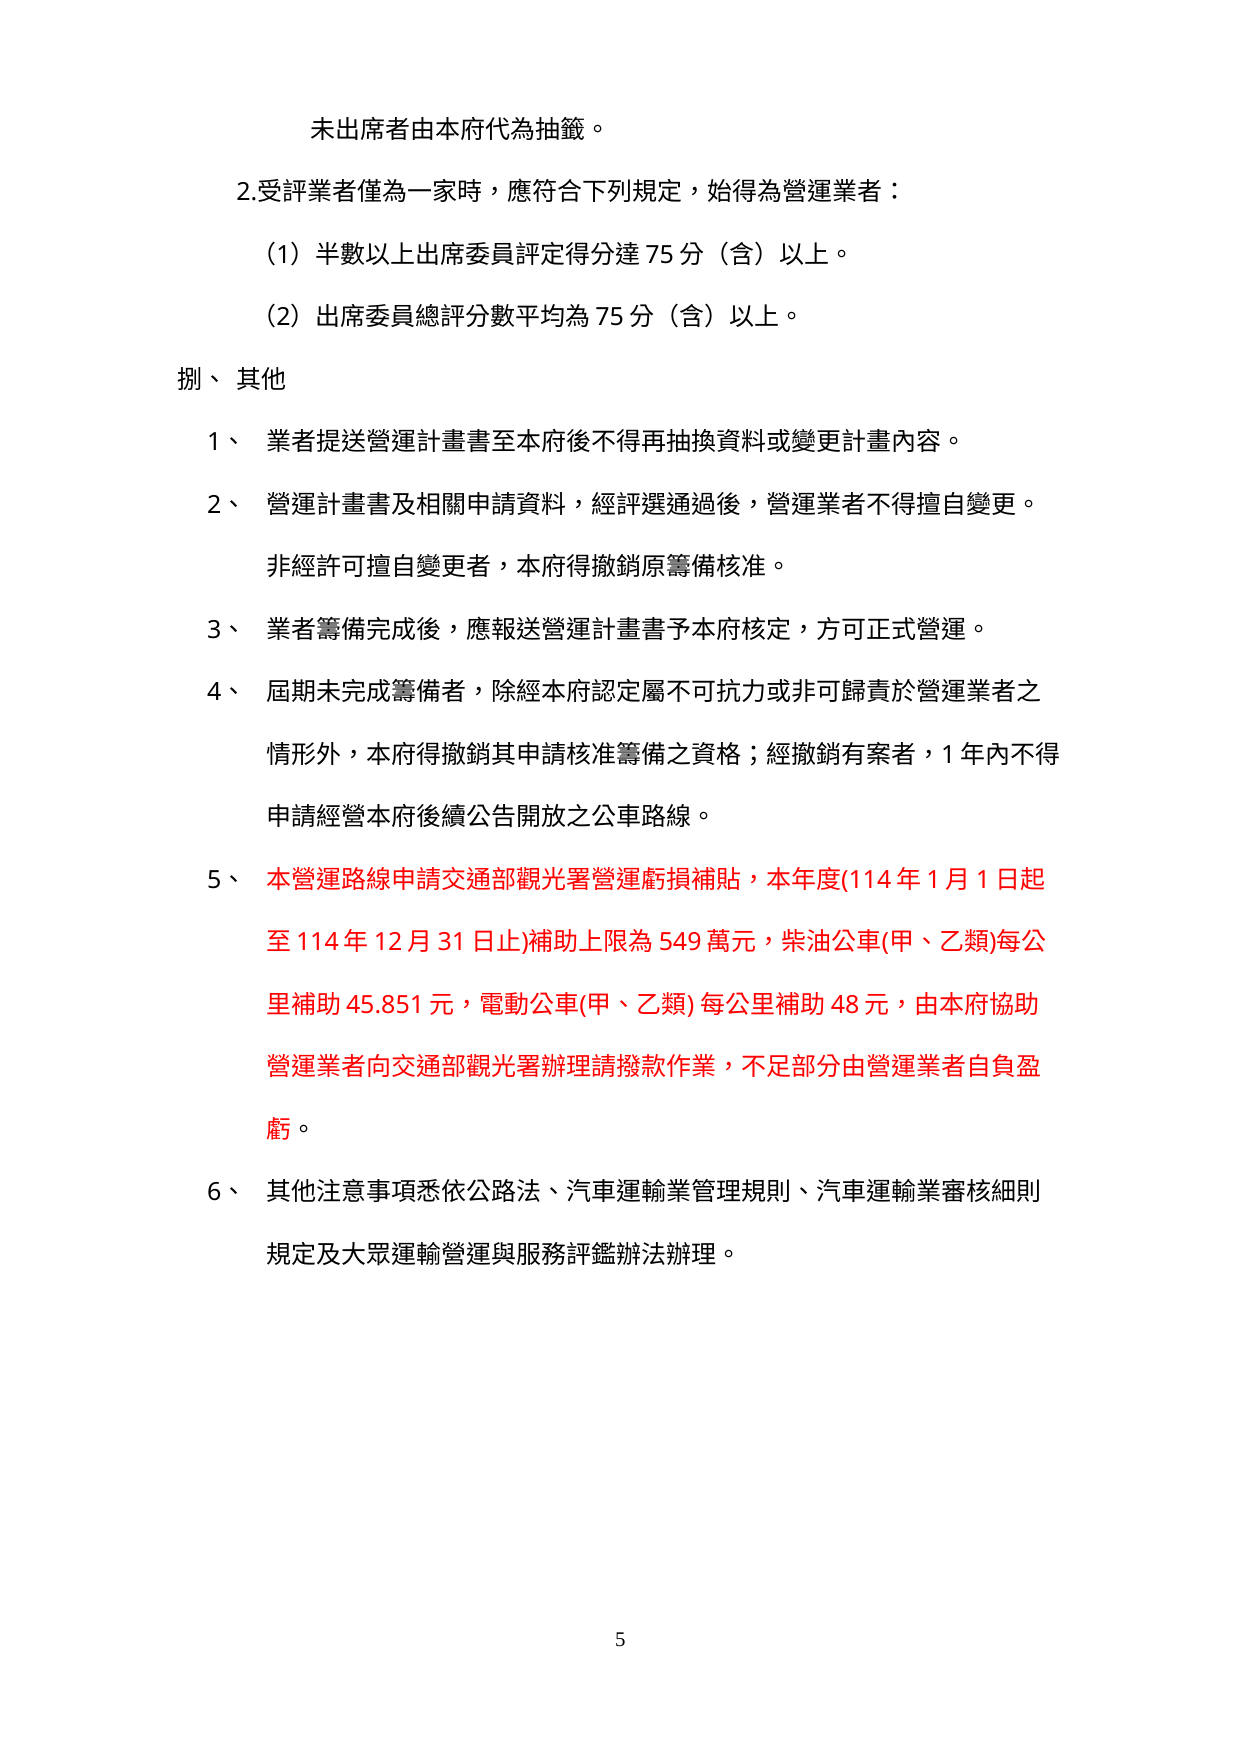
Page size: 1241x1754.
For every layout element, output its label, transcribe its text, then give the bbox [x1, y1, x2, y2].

list 業者籌備完成後，應報送營運計畫書予本府核定，方可正式營運。 [207, 596, 1063, 659]
text （1）半數以上出席委員評定得分達75分（含）以上。 [251, 221, 1063, 284]
list 其他 [177, 346, 1063, 409]
list 屆期未完成籌備者，除經本府認定屬不可抗力或非可歸責於營運業者之情形外，本府得撤銷其申請核准籌備之資格；經撤銷有案者，1年內不得申請經營本府後續公告開放之公車路線。 [207, 659, 1063, 846]
list 本營運路線申請交通部觀光署營運虧損補貼，本年度(114年1月1日起至114年12月31日止)補助上限為549萬元，柴油公車(甲、乙類)每公里補助45.851元，電動公車(甲、乙類) 每公里補助48元，由本府協助營運業者向交通部觀光署辦理請撥款作業，不足部分由營運業者自負盈虧。 [207, 846, 1063, 1159]
text 未出席者由本府代為抽籤。 [251, 96, 1063, 159]
list 業者提送營運計畫書至本府後不得再抽換資料或變更計畫內容。 [207, 409, 1063, 471]
list 營運計畫書及相關申請資料，經評選通過後，營運業者不得擅自變更。非經許可擅自變更者，本府得撤銷原籌備核准。 [207, 471, 1063, 596]
text 2.受評業者僅為一家時，應符合下列規定，始得為營運業者： [236, 159, 1063, 221]
list 其他注意事項悉依公路法、汽車運輸業管理規則、汽車運輸業審核細則規定及大眾運輸營運與服務評鑑辦法辦理。 [207, 1159, 1063, 1284]
text （2）出席委員總評分數平均為75分（含）以上。 [251, 284, 1063, 346]
